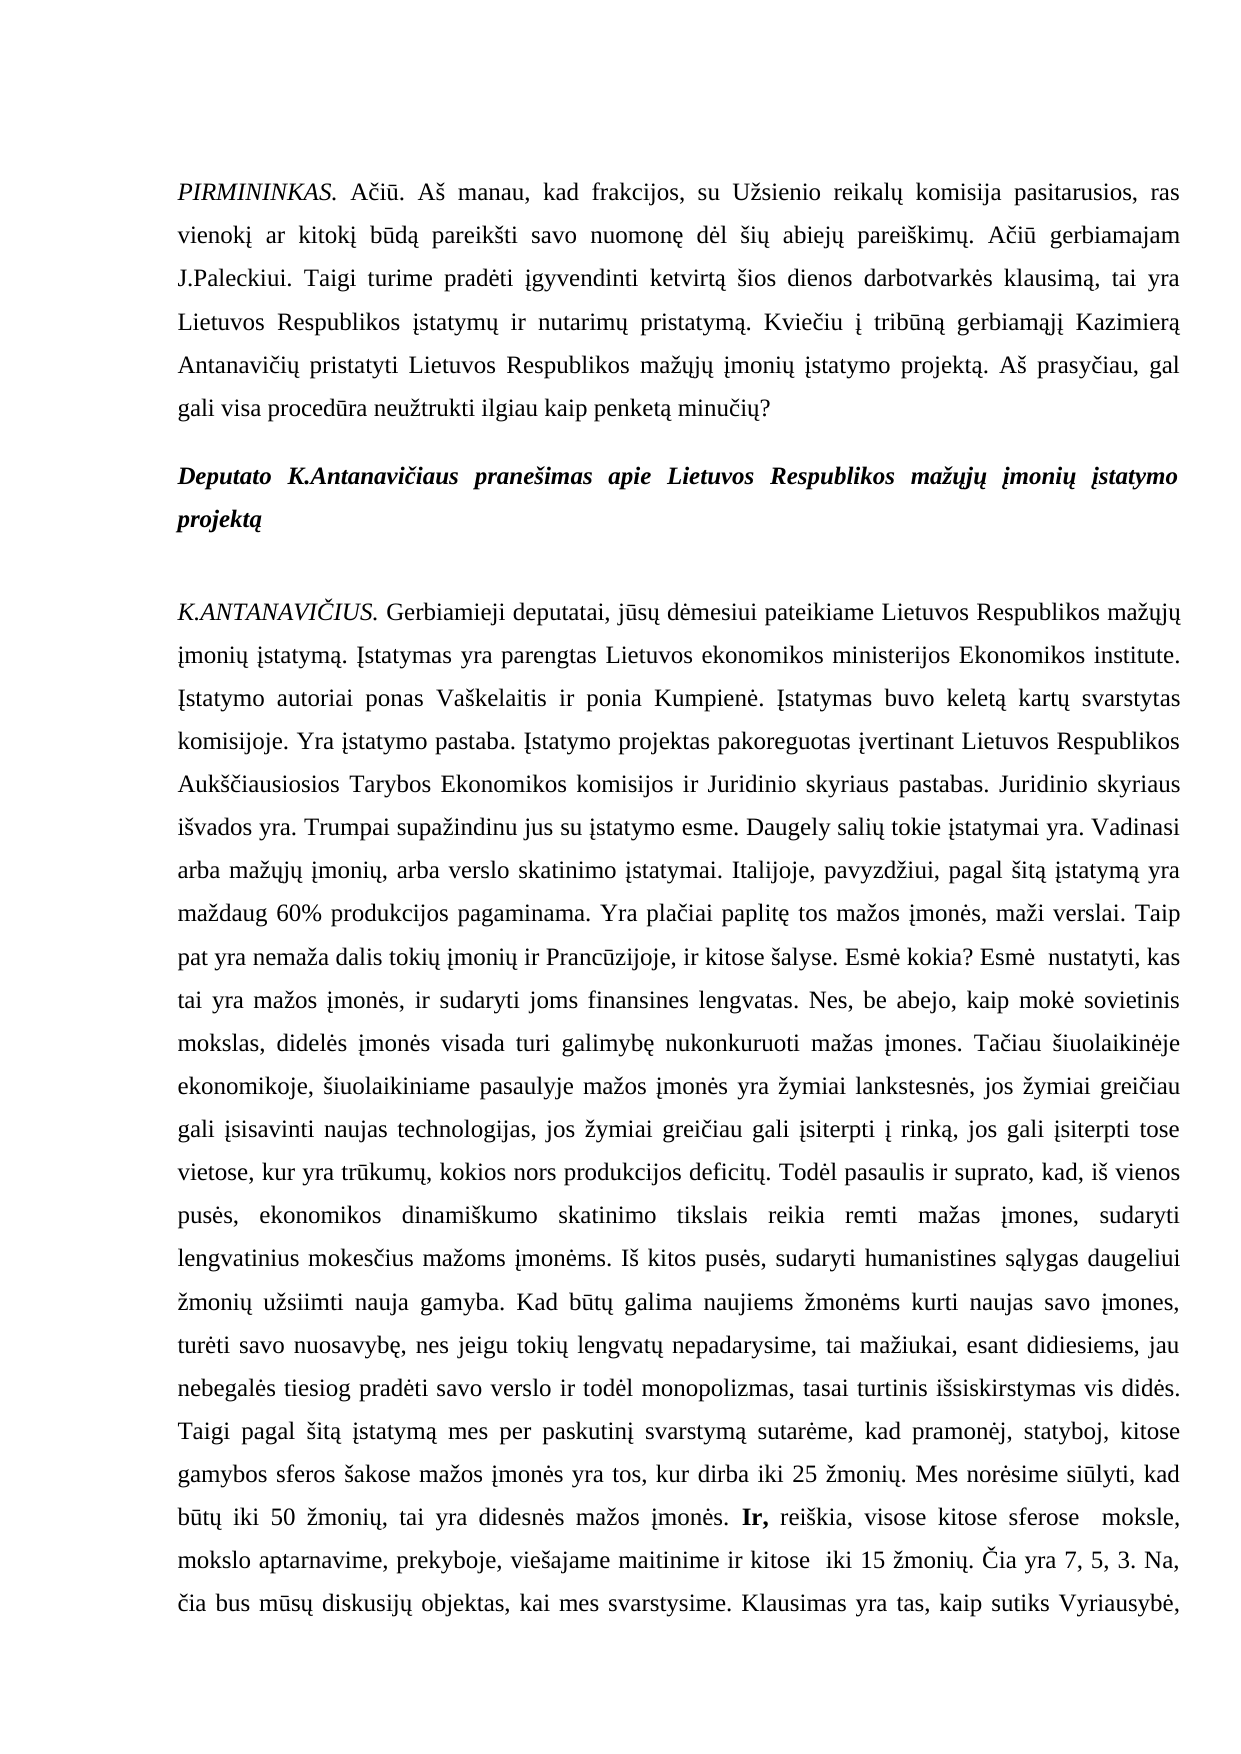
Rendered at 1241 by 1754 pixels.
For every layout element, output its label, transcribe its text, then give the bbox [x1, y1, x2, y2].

subtitle Deputato K.Antanavičiaus pranešimas apie Lietuvos Respublikos mažųjų įmonių įstatymo projektą [177, 461, 1181, 533]
text K.ANTANAVIČIUS. Gerbiamieji deputatai, jūsų dėmesiui pateikiame Lietuvos Respublikos mažųjų įmonių įstatymą. Įstatymas yra parengtas Lietuvos ekonomikos ministerijos Ekonomikos institute. Įstatymo autoriai ponas Vaškelaitis ir ponia Kumpienė. Įstatymas buvo keletą kartų svarstytas komisijoje. Yra įstatymo pastaba. Įstatymo projektas pakoreguotas įvertinant Lietuvos Respublikos Aukščiausiosios Tarybos Ekonomikos komisijos ir Juridinio skyriaus pastabas. Juridinio skyriaus išvados yra. Trumpai supažindinu jus su įstatymo esme. Daugely salių tokie įstatymai yra. Vadinasi arba mažųjų įmonių, arba verslo skatinimo įstatymai. Italijoje, pavyzdžiui, pagal šitą įstatymą yra maždaug 60% produkcijos pagaminama. Yra plačiai paplitę tos mažos įmonės, maži verslai. Taip pat yra nemaža dalis tokių įmonių ir Prancūzijoje, ir kitose šalyse. Esmė kokia? Esmė nustatyti, kas tai yra mažos įmonės, ir sudaryti joms finansines lengvatas. Nes, be abejo, kaip mokė sovietinis mokslas, didelės įmonės visada turi galimybę nukonkuruoti mažas įmones. Tačiau šiuolaikinėje ekonomikoje, šiuolaikiniame pasaulyje mažos įmonės yra žymiai lankstesnės, jos žymiai greičiau gali įsisavinti naujas technologijas, jos žymiai greičiau gali įsiterpti į rinką, jos gali įsiterpti tose vietose, kur yra trūkumų, kokios nors produkcijos deficitų. Todėl pasaulis ir suprato, kad, iš vienos pusės, ekonomikos dinamiškumo skatinimo tikslais reikia remti mažas įmones, sudaryti lengvatinius mokesčius mažoms įmonėms. Iš kitos pusės, sudaryti humanistines sąlygas daugeliui žmonių užsiimti nauja gamyba. Kad būtų galima naujiems žmonėms kurti naujas savo įmones, turėti savo nuosavybę, nes jeigu tokių lengvatų nepadarysime, tai mažiukai, esant didiesiems, jau nebegalės tiesiog pradėti savo verslo ir todėl monopolizmas, tasai turtinis išsiskirstymas vis didės. Taigi pagal šitą įstatymą mes per paskutinį svarstymą sutarėme, kad pramonėj, statyboj, kitose gamybos sferos šakose mažos įmonės yra tos, kur dirba iki 25 žmonių. Mes norėsime siūlyti, kad būtų iki 50 žmonių, tai yra didesnės mažos įmonės. Ir, reiškia, visose kitose sferose moksle, mokslo aptarnavime, prekyboje, viešajame maitinime ir kitose iki 15 žmonių. Čia yra 7, 5, 3. Na, čia bus mūsų diskusijų objektas, kai mes svarstysime. Klausimas yra tas, kaip sutiks Vyriausybė, [177, 597, 1181, 1617]
text PIRMININKAS. Ačiū. Aš manau, kad frakcijos, su Užsienio reikalų komisija pasitarusios, ras vienokį ar kitokį būdą pareikšti savo nuomonę dėl šių abiejų pareiškimų. Ačiū gerbiamajam J.Paleckiui. Taigi turime pradėti įgyvendinti ketvirtą šios dienos darbotvarkės klausimą, tai yra Lietuvos Respublikos įstatymų ir nutarimų pristatymą. Kviečiu į tribūną gerbiamąjį Kazimierą Antanavičių pristatyti Lietuvos Respublikos mažųjų įmonių įstatymo projektą. Aš prasyčiau, gal gali visa procedūra neužtrukti ilgiau kaip penketą minučių? [177, 177, 1181, 422]
